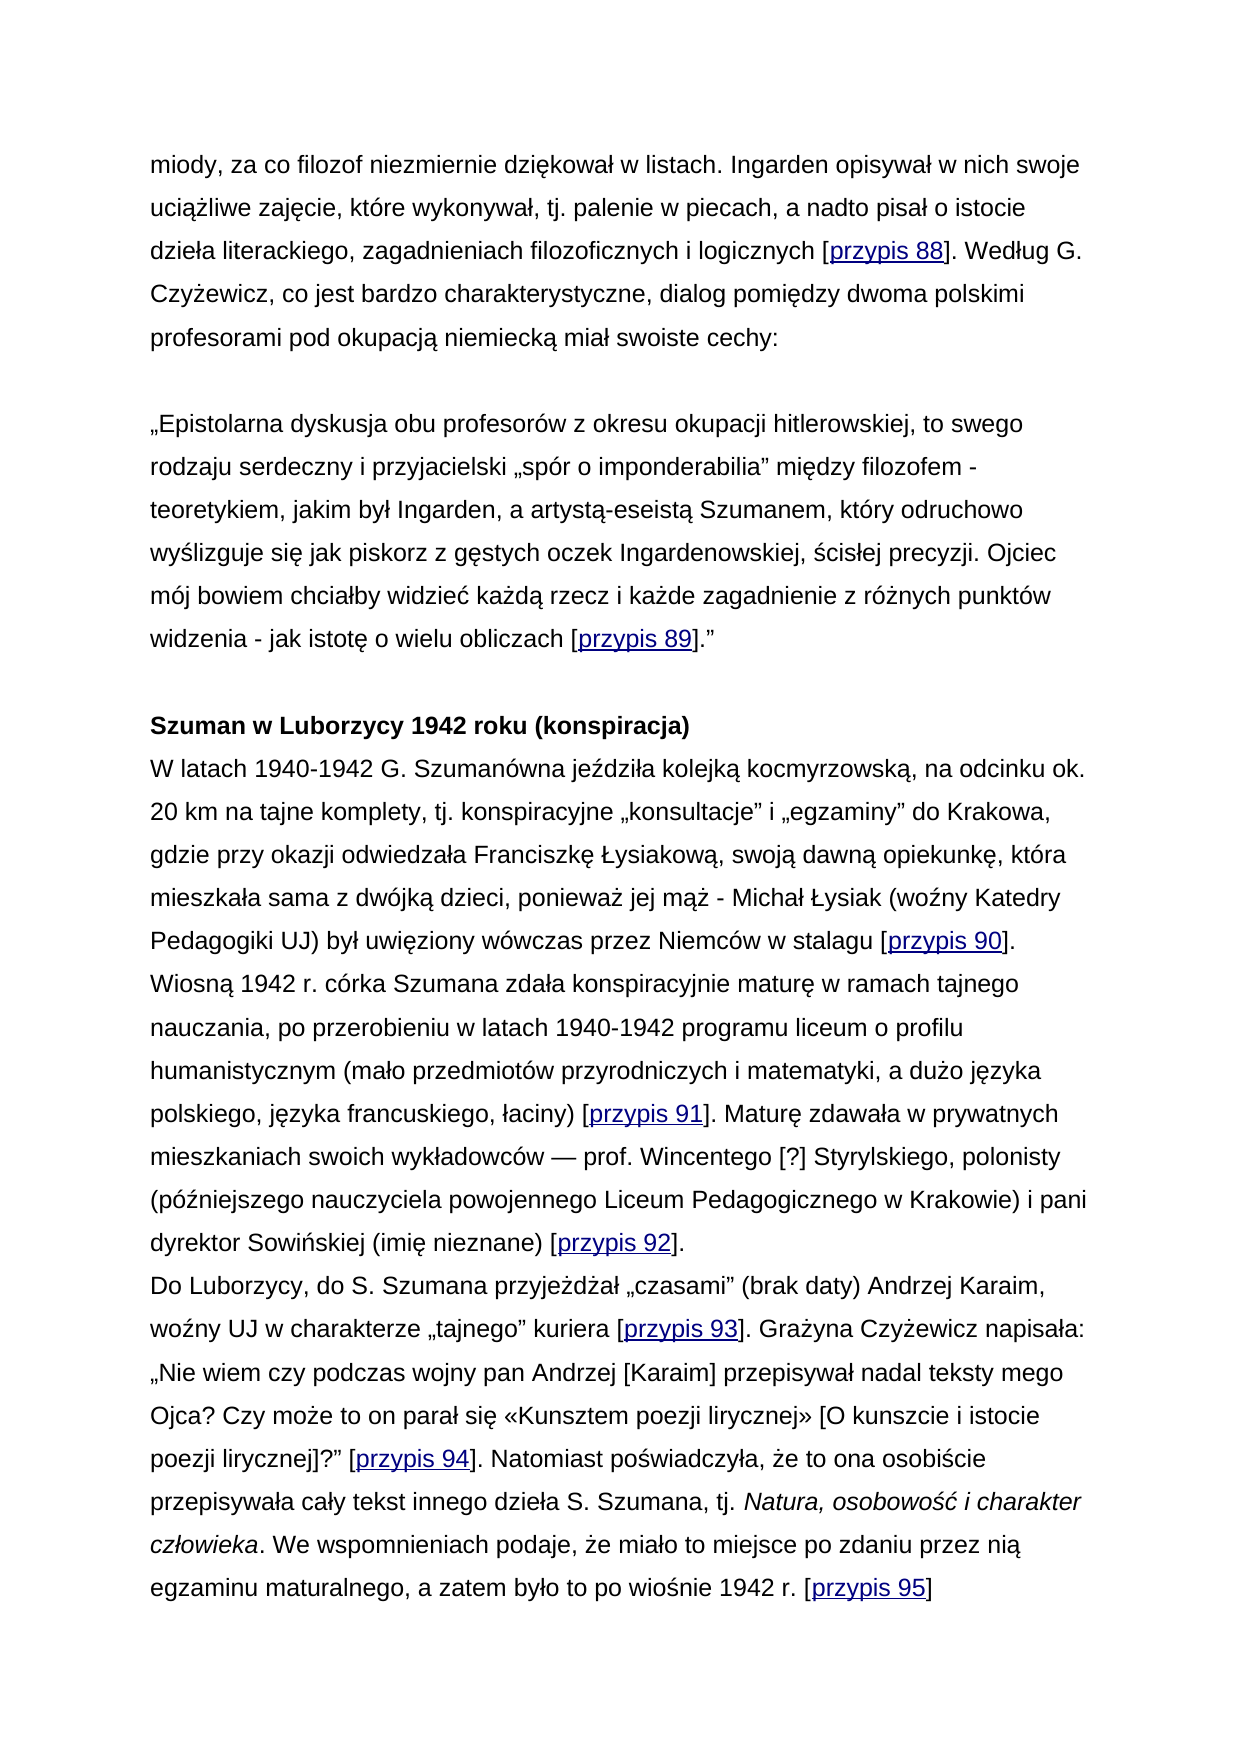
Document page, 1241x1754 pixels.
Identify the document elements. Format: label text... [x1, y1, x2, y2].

subtitle Szuman w Luborzycy 1942 roku (konspiracja) [150, 711, 1090, 739]
text W latach 1940-1942 G. Szumanówna jeździła kolejką kocmyrzowską, na odcinku ok. 20 km na tajne komplety, tj. konspiracyjne „konsultacje” i „egzaminy” do Krakowa, gdzie przy okazji odwiedzała Franciszkę Łysiakową, swoją dawną opiekunkę, która mieszkała sama z dwójką dzieci, ponieważ jej mąż - Michał Łysiak (woźny Katedry Pedagogiki UJ) był uwięziony wówczas przez Niemców w stalagu [przypis 90]. [150, 754, 1090, 955]
text Do Luborzycy, do S. Szumana przyjeżdżał „czasami” (brak daty) Andrzej Karaim, woźny UJ w charakterze „tajnego” kuriera [przypis 93]. Grażyna Czyżewicz napisała: [150, 1271, 1090, 1343]
text „Nie wiem czy podczas wojny pan Andrzej [Karaim] przepisywał nadal teksty mego Ojca? Czy może to on parał się «Kunsztem poezji lirycznej» [O kunszcie i istocie poezji lirycznej]?” [przypis 94]. Natomiast poświadczyła, że to ona osobiście przepisywała cały tekst innego dzieła S. Szumana, tj. Natura, osobowość i charakter człowieka. We wspomnieniach podaje, że miało to miejsce po zdaniu przez nią egzaminu maturalnego, a zatem było to po wiośnie 1942 r. [przypis 95] [150, 1357, 1090, 1602]
text Wiosną 1942 r. córka Szumana zdała konspiracyjnie maturę w ramach tajnego nauczania, po przerobieniu w latach 1940-1942 programu liceum o profilu humanistycznym (mało przedmiotów przyrodniczych i matematyki, a dużo języka polskiego, języka francuskiego, łaciny) [przypis 91]. Maturę zdawała w prywatnych mieszkaniach swoich wykładowców — prof. Wincentego [?] Styrylskiego, polonisty (późniejszego nauczyciela powojennego Liceum Pedagogicznego w Krakowie) i pani dyrektor Sowińskiej (imię nieznane) [przypis 92]. [150, 969, 1090, 1257]
text miody, za co filozof niezmiernie dziękował w listach. Ingarden opisywał w nich swoje uciążliwe zajęcie, które wykonywał, tj. palenie w piecach, a nadto pisał o istocie dzieła literackiego, zagadnieniach filozoficznych i logicznych [przypis 88]. Według G. Czyżewicz, co jest bardzo charakterystyczne, dialog pomiędzy dwoma polskimi profesorami pod okupacją niemiecką miał swoiste cechy: [150, 150, 1090, 351]
text „Epistolarna dyskusja obu profesorów z okresu okupacji hitlerowskiej, to swego rodzaju serdeczny i przyjacielski „spór o imponderabilia” między filozofem - teoretykiem, jakim był Ingarden, a artystą-eseistą Szumanem, który odruchowo wyślizguje się jak piskorz z gęstych oczek Ingardenowskiej, ścisłej precyzji. Ojciec mój bowiem chciałby widzieć każdą rzecz i każde zagadnienie z różnych punktów widzenia - jak istotę o wielu obliczach [przypis 89].” [150, 409, 1090, 653]
